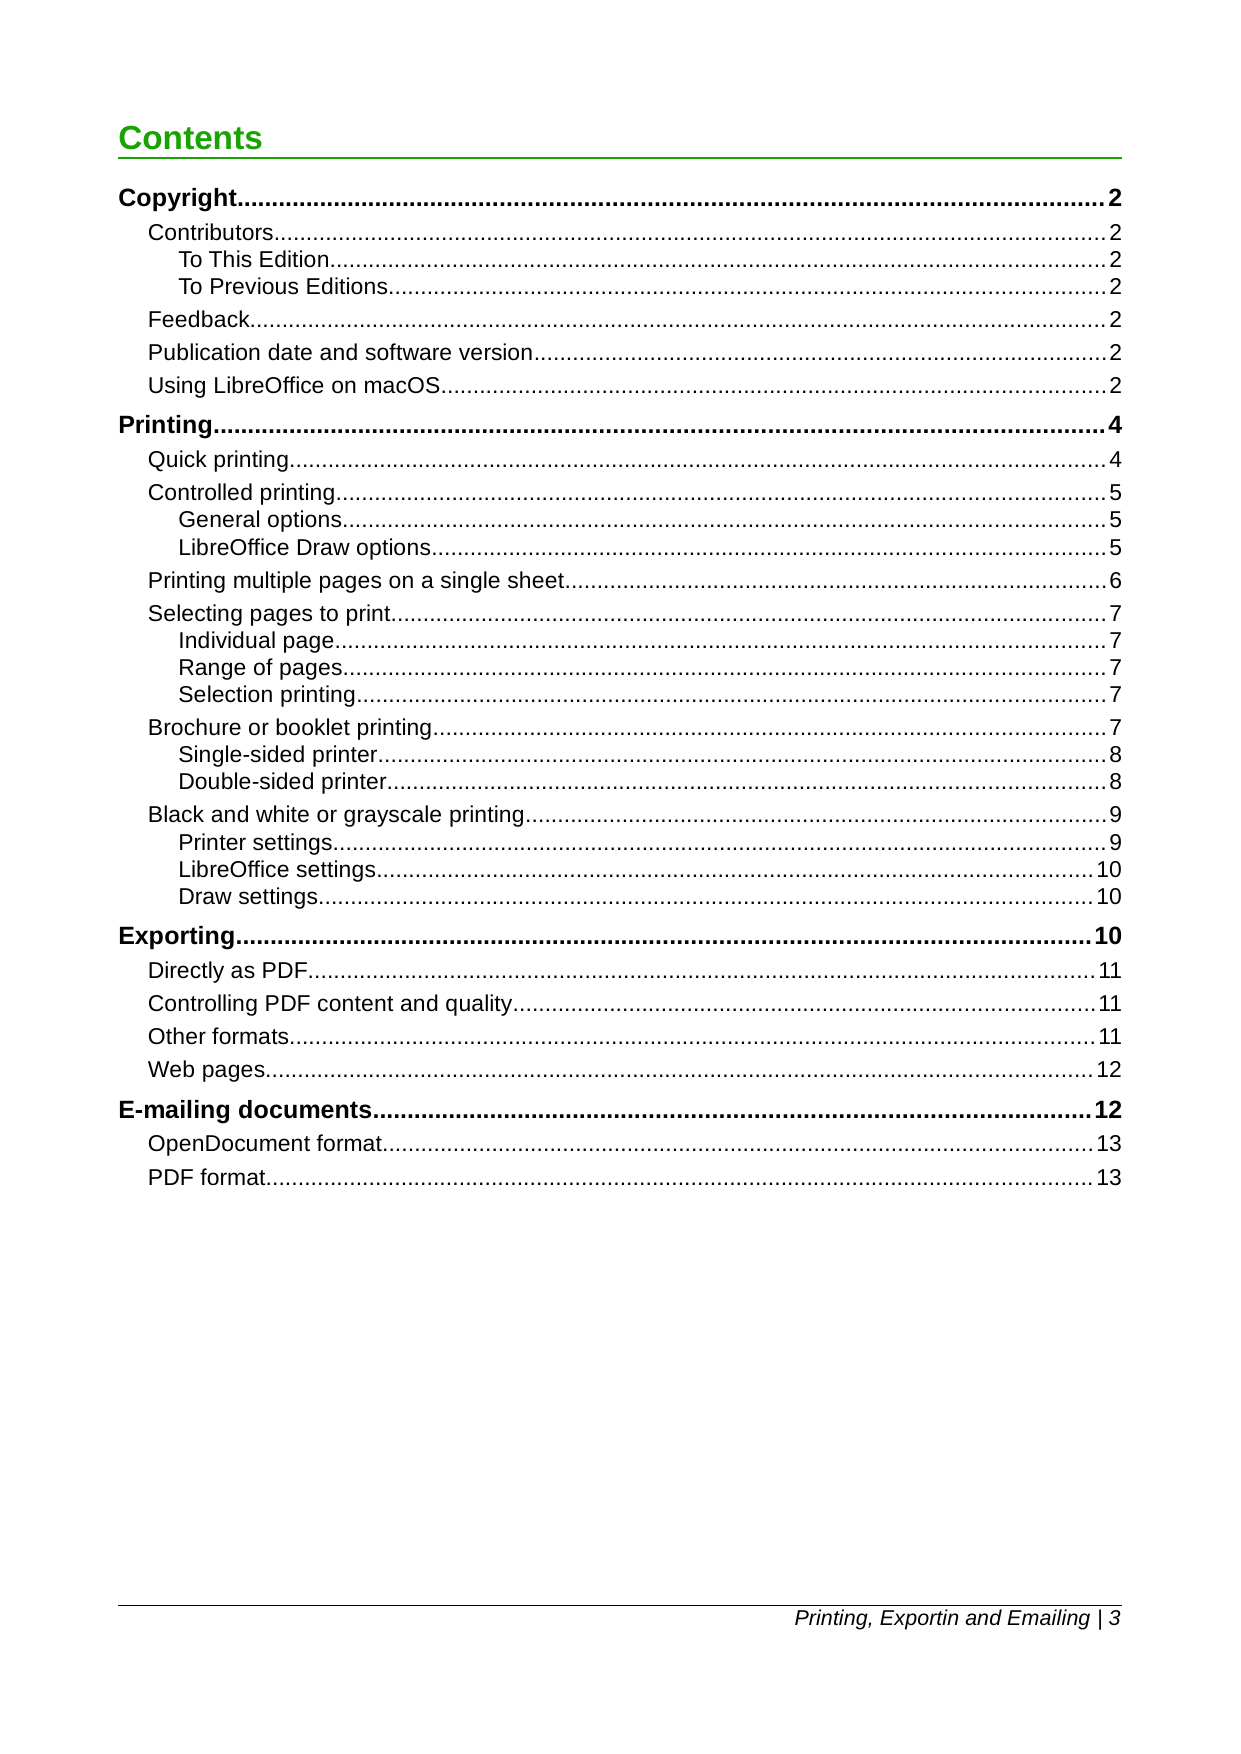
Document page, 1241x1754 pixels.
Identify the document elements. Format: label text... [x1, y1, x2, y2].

text Feedback 2 [148, 305, 1122, 332]
text LibreOffice Draw options 5 [178, 533, 1122, 560]
text Using LibreOffice on macOS 2 [148, 371, 1122, 398]
text Double-sided printer 8 [178, 768, 1122, 795]
text Publication date and software version 2 [148, 338, 1122, 365]
text Selection printing 7 [178, 680, 1122, 707]
text Printing 4 [118, 410, 1122, 439]
text Individual page 7 [178, 626, 1122, 653]
subtitle Contents [118, 118, 1122, 157]
text E-mailing documents 12 [118, 1094, 1122, 1124]
text Controlling PDF content and quality 11 [148, 989, 1122, 1016]
text General options 5 [178, 506, 1122, 533]
text Other formats 11 [148, 1022, 1122, 1049]
text To This Edition 2 [178, 245, 1122, 272]
text To Previous Editions 2 [178, 272, 1122, 299]
text Black and white or grayscale printing 9 [148, 801, 1122, 828]
text Brochure or booklet printing 7 [148, 713, 1122, 741]
text Selecting pages to print 7 [148, 599, 1122, 626]
text OpenDocument format 13 [148, 1130, 1122, 1157]
text Web pages 12 [148, 1056, 1122, 1083]
text LibreOffice settings 10 [178, 855, 1122, 882]
text PDF format 13 [148, 1163, 1122, 1190]
text Range of pages 7 [178, 653, 1122, 680]
text Draw settings 10 [178, 882, 1122, 909]
text Printer settings 9 [178, 828, 1122, 855]
text Copyright 2 [118, 183, 1122, 212]
text Quick printing 4 [148, 446, 1122, 473]
text Printing multiple pages on a single sheet 6 [148, 566, 1122, 593]
text Exporting 10 [118, 921, 1122, 950]
text Single-sided printer 8 [178, 741, 1122, 768]
text Controlled printing 5 [148, 479, 1122, 506]
text Contributors 2 [148, 218, 1122, 245]
text Directly as PDF 11 [148, 956, 1122, 983]
